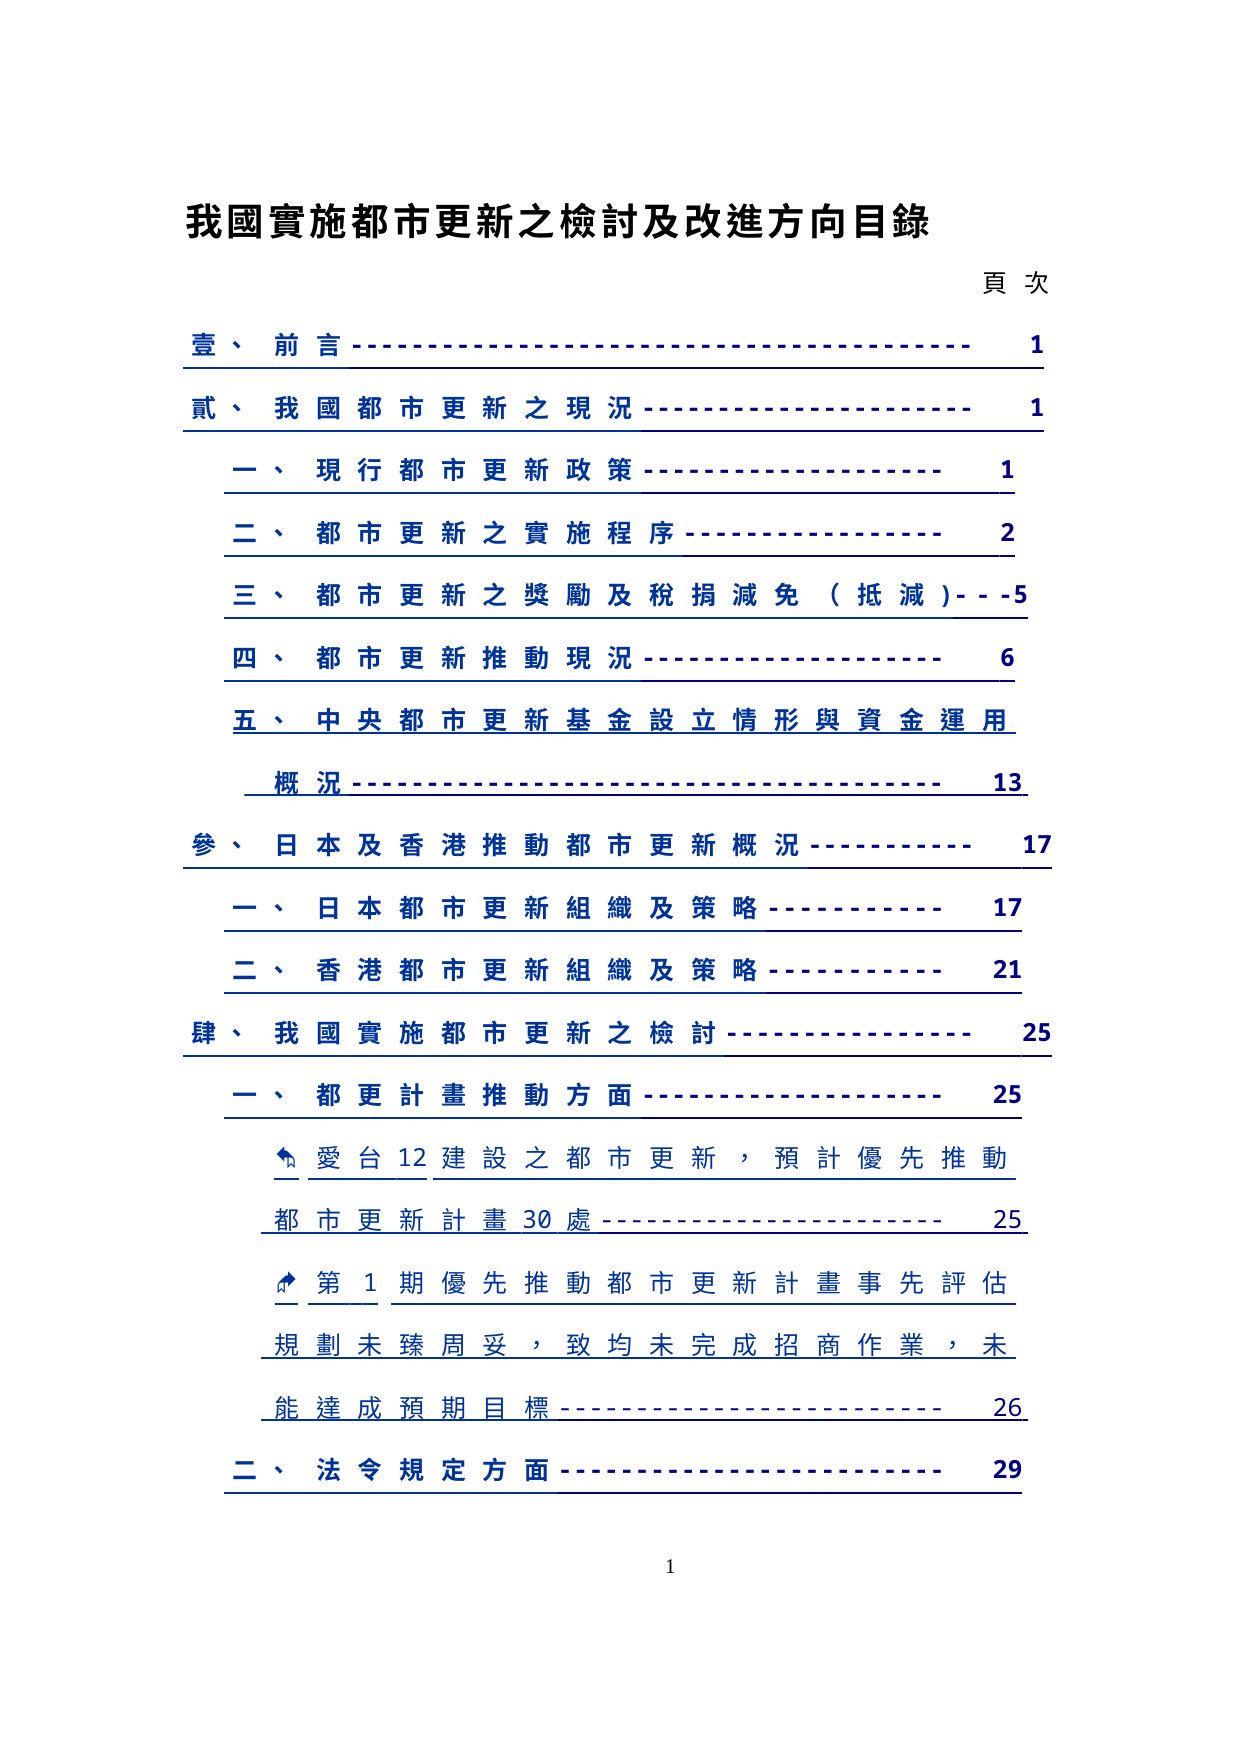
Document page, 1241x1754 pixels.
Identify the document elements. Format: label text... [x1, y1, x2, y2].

text 三、都市更新之獎勵及稅捐減免（抵減) 5 [206, 552, 1028, 615]
text 參、日本及香港推動都市更新概況 17 [183, 802, 1058, 865]
text 二、都市更新之實施程序 2 [206, 490, 1028, 552]
text 我國實施都市更新之檢討及改進方向目錄 [183, 177, 1058, 240]
text 貳、我國都市更新之現況 1 [183, 365, 1058, 427]
text 二、法令規定方面 29 [206, 1427, 1028, 1490]
text 頁次 [183, 240, 1058, 302]
text 一、都更計畫推動方面 25 [206, 1057, 1028, 1115]
text 四、都市更新推動現況 6 [206, 615, 1028, 677]
text 五、中央都市更新基金設立情形與資金運用概況 13 [206, 677, 1028, 802]
text 一、日本都市更新組織及策略 17 [206, 869, 1028, 927]
text 愛台12建設之都市更新，預計優先推動都市更新計畫30處 25 [236, 1115, 1028, 1240]
text 第1期優先推動都市更新計畫事先評估規劃未臻周妥，致均未完成招商作業，未能達成預期目標 26 [236, 1240, 1028, 1427]
text 壹、前言 1 [183, 302, 1058, 365]
text 肆、我國實施都市更新之檢討 25 [183, 990, 1058, 1052]
text 一、現行都市更新政策 1 [206, 432, 1028, 490]
text 二、香港都市更新組織及策略 21 [206, 927, 1028, 990]
